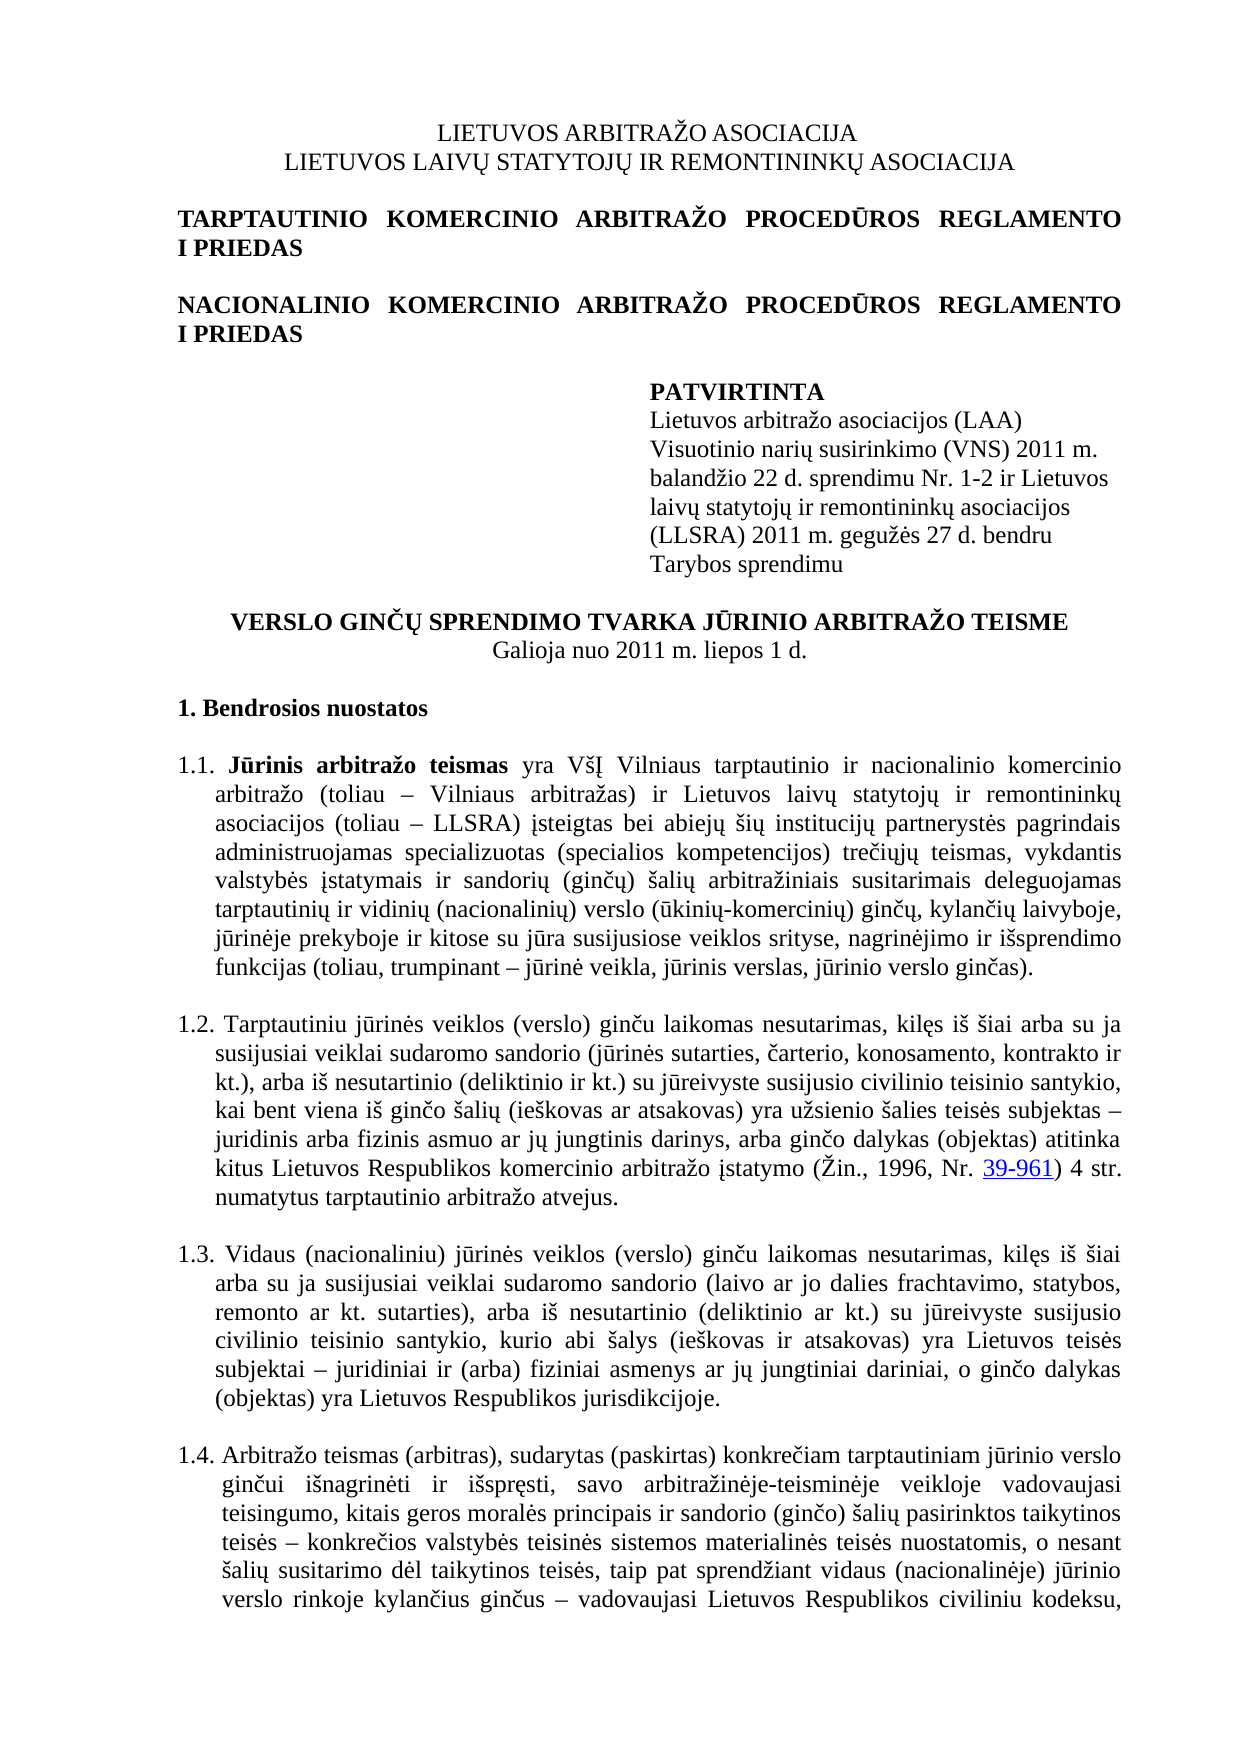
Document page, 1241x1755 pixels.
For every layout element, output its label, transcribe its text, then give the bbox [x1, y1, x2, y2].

text LIETUVOS ARBITRAŽO ASOCIACIJA LIETUVOS LAIVŲ STATYTOJŲ IR REMONTININKŲ ASOCIACIJA [177, 118, 1122, 176]
text Lietuvos arbitražo asociacijos (LAA) Visuotinio narių susirinkimo (VNS) 2011 m. balandžio 22 d. sprendimu Nr. 1-2 ir Lietuvos laivų statytojų ir remontininkų asociacijos (LLSRA) 2011 m. gegužės 27 d. bendru Tarybos sprendimu [649, 406, 1122, 578]
text 1.3. Vidaus (nacionaliniu) jūrinės veiklos (verslo) ginču laikomas nesutarimas, kilęs iš šiai arba su ja susijusiai veiklai sudaromo sandorio (laivo ar jo dalies frachtavimo, statybos, remonto ar kt. sutarties), arba iš nesutartinio (deliktinio ar kt.) su jūreivyste susijusio civilinio teisinio santykio, kurio abi šalys (ieškovas ir atsakovas) yra Lietuvos teisės subjektai – juridiniai ir (arba) fiziniai asmenys ar jų jungtiniai dariniai, o ginčo dalykas (objektas) yra Lietuvos Respublikos jurisdikcijoje. [177, 1239, 1122, 1412]
text Galioja nuo 2011 m. liepos 1 d. [177, 636, 1122, 664]
text TARPTAUTINIO KOMERCINIO ARBITRAŽO PROCEDŪROS REGLAMENTO I PRIEDAS [177, 204, 1122, 262]
text NACIONALINIO KOMERCINIO ARBITRAŽO PROCEDŪROS REGLAMENTO I PRIEDAS [177, 291, 1122, 348]
text 1. Bendrosios nuostatos [177, 693, 1122, 722]
text VERSLO GINČŲ SPRENDIMO TVARKA JŪRINIO ARBITRAŽO TEISME [177, 607, 1122, 636]
text 1.1. Jūrinis arbitražo teismas yra VšĮ Vilniaus tarptautinio ir nacionalinio komercinio arbitražo (toliau – Vilniaus arbitražas) ir Lietuvos laivų statytojų ir remontininkų asociacijos (toliau – LLSRA) įsteigtas bei abiejų šių institucijų partnerystės pagrindais administruojamas specializuotas (specialios kompetencijos) trečiųjų teismas, vykdantis valstybės įstatymais ir sandorių (ginčų) šalių arbitražiniais susitarimais deleguojamas tarptautinių ir vidinių (nacionalinių) verslo (ūkinių-komercinių) ginčų, kylančių laivyboje, jūrinėje prekyboje ir kitose su jūra susijusiose veiklos srityse, nagrinėjimo ir išsprendimo funkcijas (toliau, trumpinant – jūrinė veikla, jūrinis verslas, jūrinio verslo ginčas). [177, 751, 1122, 981]
text 1.2. Tarptautiniu jūrinės veiklos (verslo) ginču laikomas nesutarimas, kilęs iš šiai arba su ja susijusiai veiklai sudaromo sandorio (jūrinės sutarties, čarterio, konosamento, kontrakto ir kt.), arba iš nesutartinio (deliktinio ir kt.) su jūreivyste susijusio civilinio teisinio santykio, kai bent viena iš ginčo šalių (ieškovas ar atsakovas) yra užsienio šalies teisės subjektas – juridinis arba fizinis asmuo ar jų jungtinis darinys, arba ginčo dalykas (objektas) atitinka kitus Lietuvos Respublikos komercinio arbitražo įstatymo (Žin., 1996, Nr. 39-961) 4 str. numatytus tarptautinio arbitražo atvejus. [177, 1009, 1122, 1211]
text 1.4. Arbitražo teismas (arbitras), sudarytas (paskirtas) konkrečiam tarptautiniam jūrinio verslo ginčui išnagrinėti ir išspręsti, savo arbitražinėje-teisminėje veikloje vadovaujasi teisingumo, kitais geros moralės principais ir sandorio (ginčo) šalių pasirinktos taikytinos teisės – konkrečios valstybės teisinės sistemos materialinės teisės nuostatomis, o nesant šalių susitarimo dėl taikytinos teisės, taip pat sprendžiant vidaus (nacionalinėje) jūrinio verslo rinkoje kylančius ginčus – vadovaujasi Lietuvos Respublikos civiliniu kodeksu, [177, 1441, 1122, 1613]
text PATVIRTINTA [649, 377, 1122, 406]
